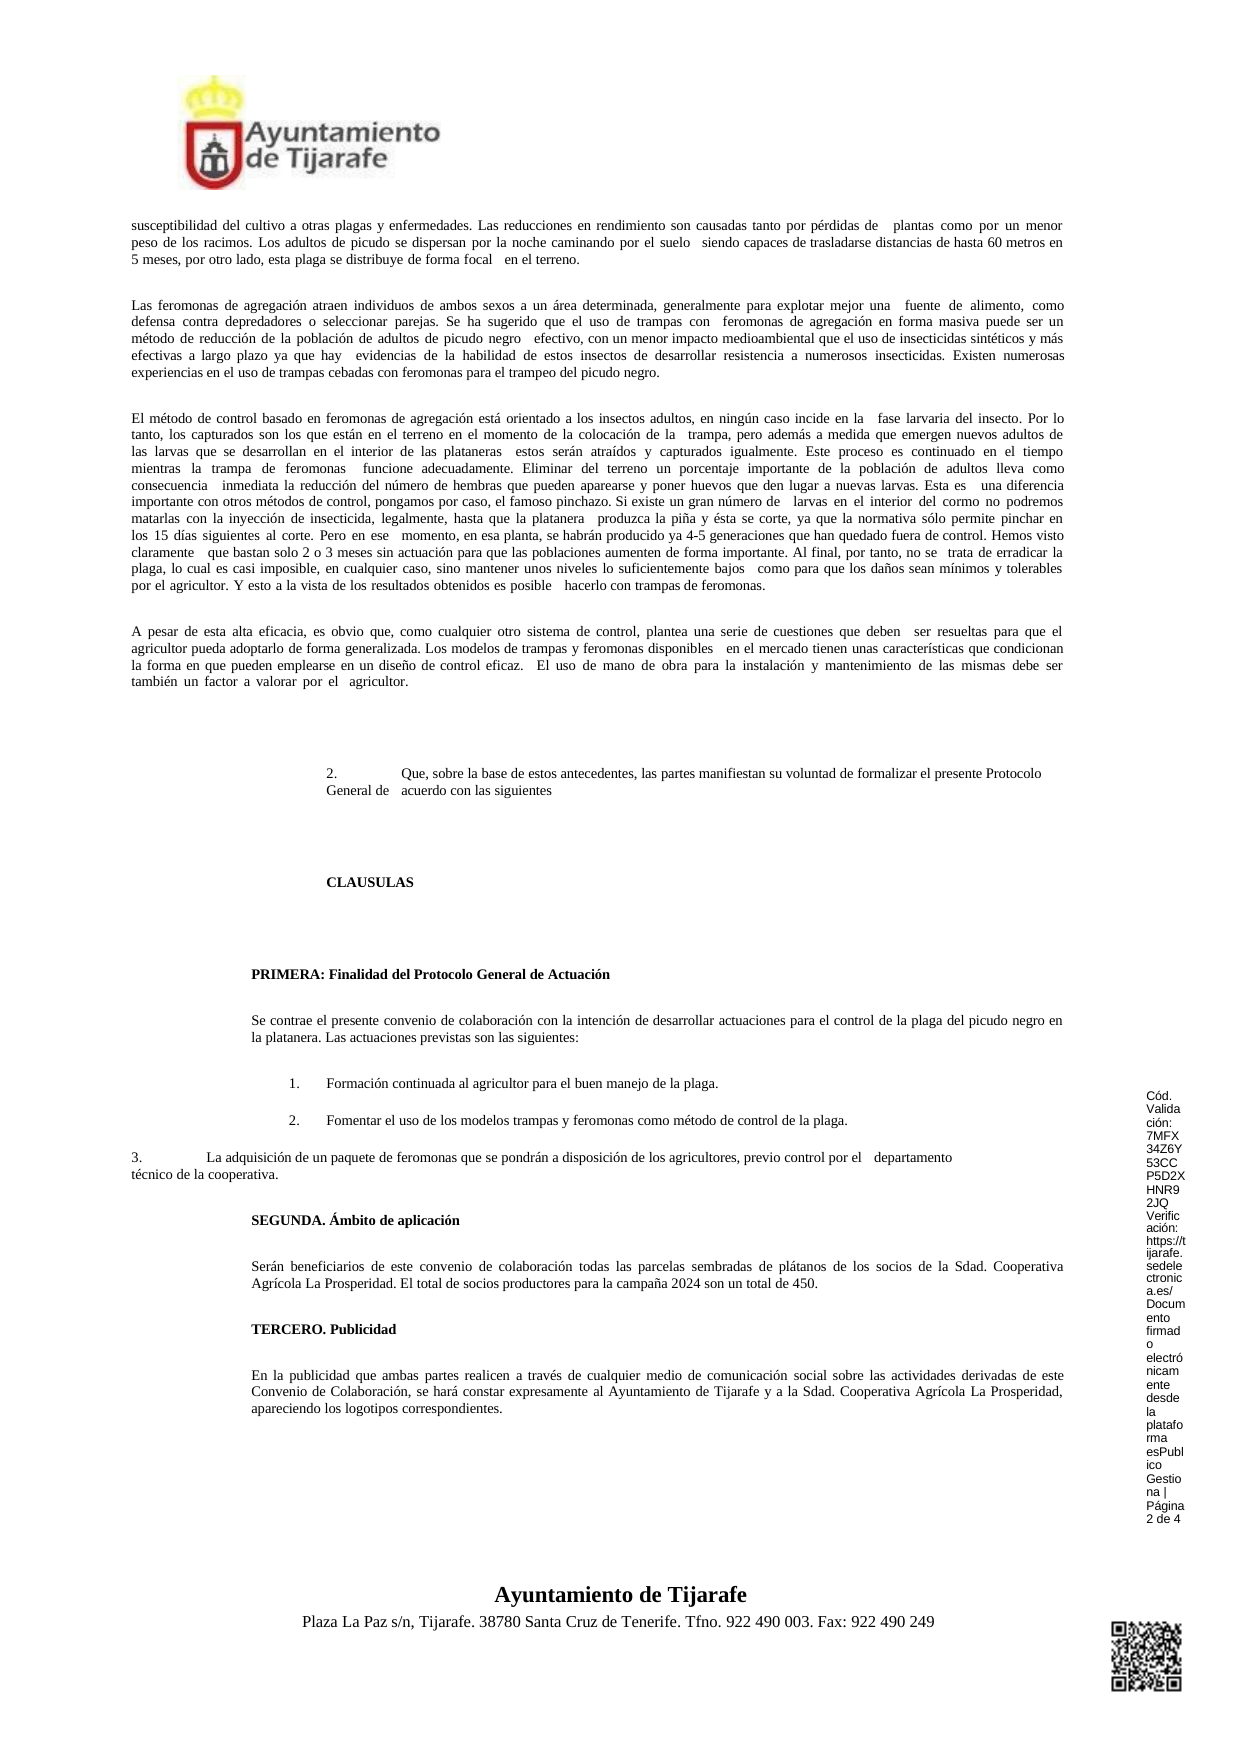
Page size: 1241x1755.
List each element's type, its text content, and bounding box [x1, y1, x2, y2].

list Que, sobre la base de estos antecedentes, las partes manifiestan su voluntad de formalizar el presente Protocolo General de acuerdo con las siguientes [326, 765, 1043, 799]
text [1144, 1089, 1186, 1612]
list Fomentar el uso de los modelos trampas y feromonas como método de control de la plaga. [289, 1112, 1144, 1129]
text El método de control basado en feromonas de agregación está orientado a los insectos adultos, en ningún caso incide en la fase larvaria del insecto. Por lo tanto, los capturados son los que están en el terreno en el momento de la colocación de la trampa, pero además a medida que emergen nuevos adultos de las larvas que se desarrollan en el interior de las plataneras estos serán atraídos y capturados igualmente. Este proceso es continuado en el tiempo mientras la trampa de feromonas funcione adecuadamente. Eliminar del terreno un porcentaje importante de la población de adultos lleva como consecuencia inmediata la reducción del número de hembras que pueden aparearse y poner huevos que den lugar a nuevas larvas. Esta es una diferencia importante con otros métodos de control, pongamos por caso, el famoso pinchazo. Si existe un gran número de larvas en el interior del cormo no podremos matarlas con la inyección de insecticida, legalmente, hasta que la platanera produzca la piña y ésta se corte, ya que la normativa sólo permite pinchar en los 15 días siguientes al corte. Pero en ese momento, en esa planta, se habrán producido ya 4-5 generaciones que han quedado fuera de control. Hemos visto claramente que bastan solo 2 o 3 meses sin actuación para que las poblaciones aumenten de forma importante. Al final, por tanto, no se trata de erradicar la plaga, lo cual es casi imposible, en cualquier caso, sino mantener unos niveles lo suficientemente bajos como para que los daños sean mínimos y tolerables por el agricultor. Y esto a la vista de los resultados obtenidos es posible hacerlo con trampas de feromonas. [131, 409, 1064, 594]
text En la publicidad que ambas partes realicen a través de cualquier medio de comunicación social sobre las actividades derivadas de este Convenio de Colaboración, se hará constar expresamente al Ayuntamiento de Tijarafe y a la Sdad. Cooperativa Agrícola La Prosperidad, apareciendo los logotipos correspondientes. [251, 1366, 1064, 1417]
text Cód. Validación: 7MFX34Z6Y53CCP5D2XHNR92JQ [1146, 1089, 1186, 1210]
list Formación continuada al agricultor para el buen manejo de la plaga. [289, 1074, 1195, 1091]
text PRIMERA: Finalidad del Protocolo General de Actuación [251, 966, 1195, 983]
text susceptibilidad del cultivo a otras plagas y enfermedades. Las reducciones en rendimiento son causadas tanto por pérdidas de plantas como por un menor peso de los racimos. Los adultos de picudo se dispersan por la noche caminando por el suelo siendo capaces de trasladarse distancias de hasta 60 metros en 5 meses, por otro lado, esta plaga se distribuye de forma focal en el terreno. [131, 217, 1064, 267]
subtitle TERCERO. Publicidad [251, 1321, 1144, 1337]
text Se contrae el presente convenio de colaboración con la intención de desarrollar actuaciones para el control de la plaga del picudo negro en la platanera. Las actuaciones previstas son las siguientes: [251, 1012, 1065, 1045]
text A pesar de esta alta eficacia, es obvio que, como cualquier otro sistema de control, plantea una serie de cuestiones que deben ser resueltas para que el agricultor pueda adoptarlo de forma generalizada. Los modelos de trampas y feromonas disponibles en el mercado tienen unas características que condicionan la forma en que pueden emplearse en un diseño de control eficaz. El uso de mano de obra para la instalación y mantenimiento de las mismas debe ser también un factor a valorar por el agricultor. [131, 623, 1064, 690]
text Serán beneficiarios de este convenio de colaboración todas las parcelas sembradas de plátanos de los socios de la Sdad. Cooperativa Agrícola La Prosperidad. El total de socios productores para la campaña 2024 son un total de 450. [251, 1258, 1064, 1291]
list La adquisición de un paquete de feromonas que se pondrán a disposición de los agricultores, previo control por el departamento técnico de la cooperativa. [131, 1149, 989, 1183]
subtitle SEGUNDA. Ámbito de aplicación [251, 1212, 1144, 1228]
subtitle CLAUSULAS [326, 874, 1195, 891]
text Las feromonas de agregación atraen individuos de ambos sexos a un área determinada, generalmente para explotar mejor una fuente de alimento, como defensa contra depredadores o seleccionar parejas. Se ha sugerido que el uso de trampas con feromonas de agregación en forma masiva puede ser un método de reducción de la población de adultos de picudo negro efectivo, con un menor impacto medioambiental que el uso de insecticidas sintéticos y más efectivas a largo plazo ya que hay evidencias de la habilidad de estos insectos de desarrollar resistencia a numerosos insecticidas. Existen numerosas experiencias en el uso de trampas cebadas con feromonas para el trampeo del picudo negro. [131, 296, 1065, 380]
text Verificación: https://tijarafe.sedelectronica.es/ [1146, 1210, 1186, 1298]
text Documento firmado electrónicamente desde la plataforma esPublico Gestiona | Página 2 de 4 [1146, 1298, 1186, 1526]
